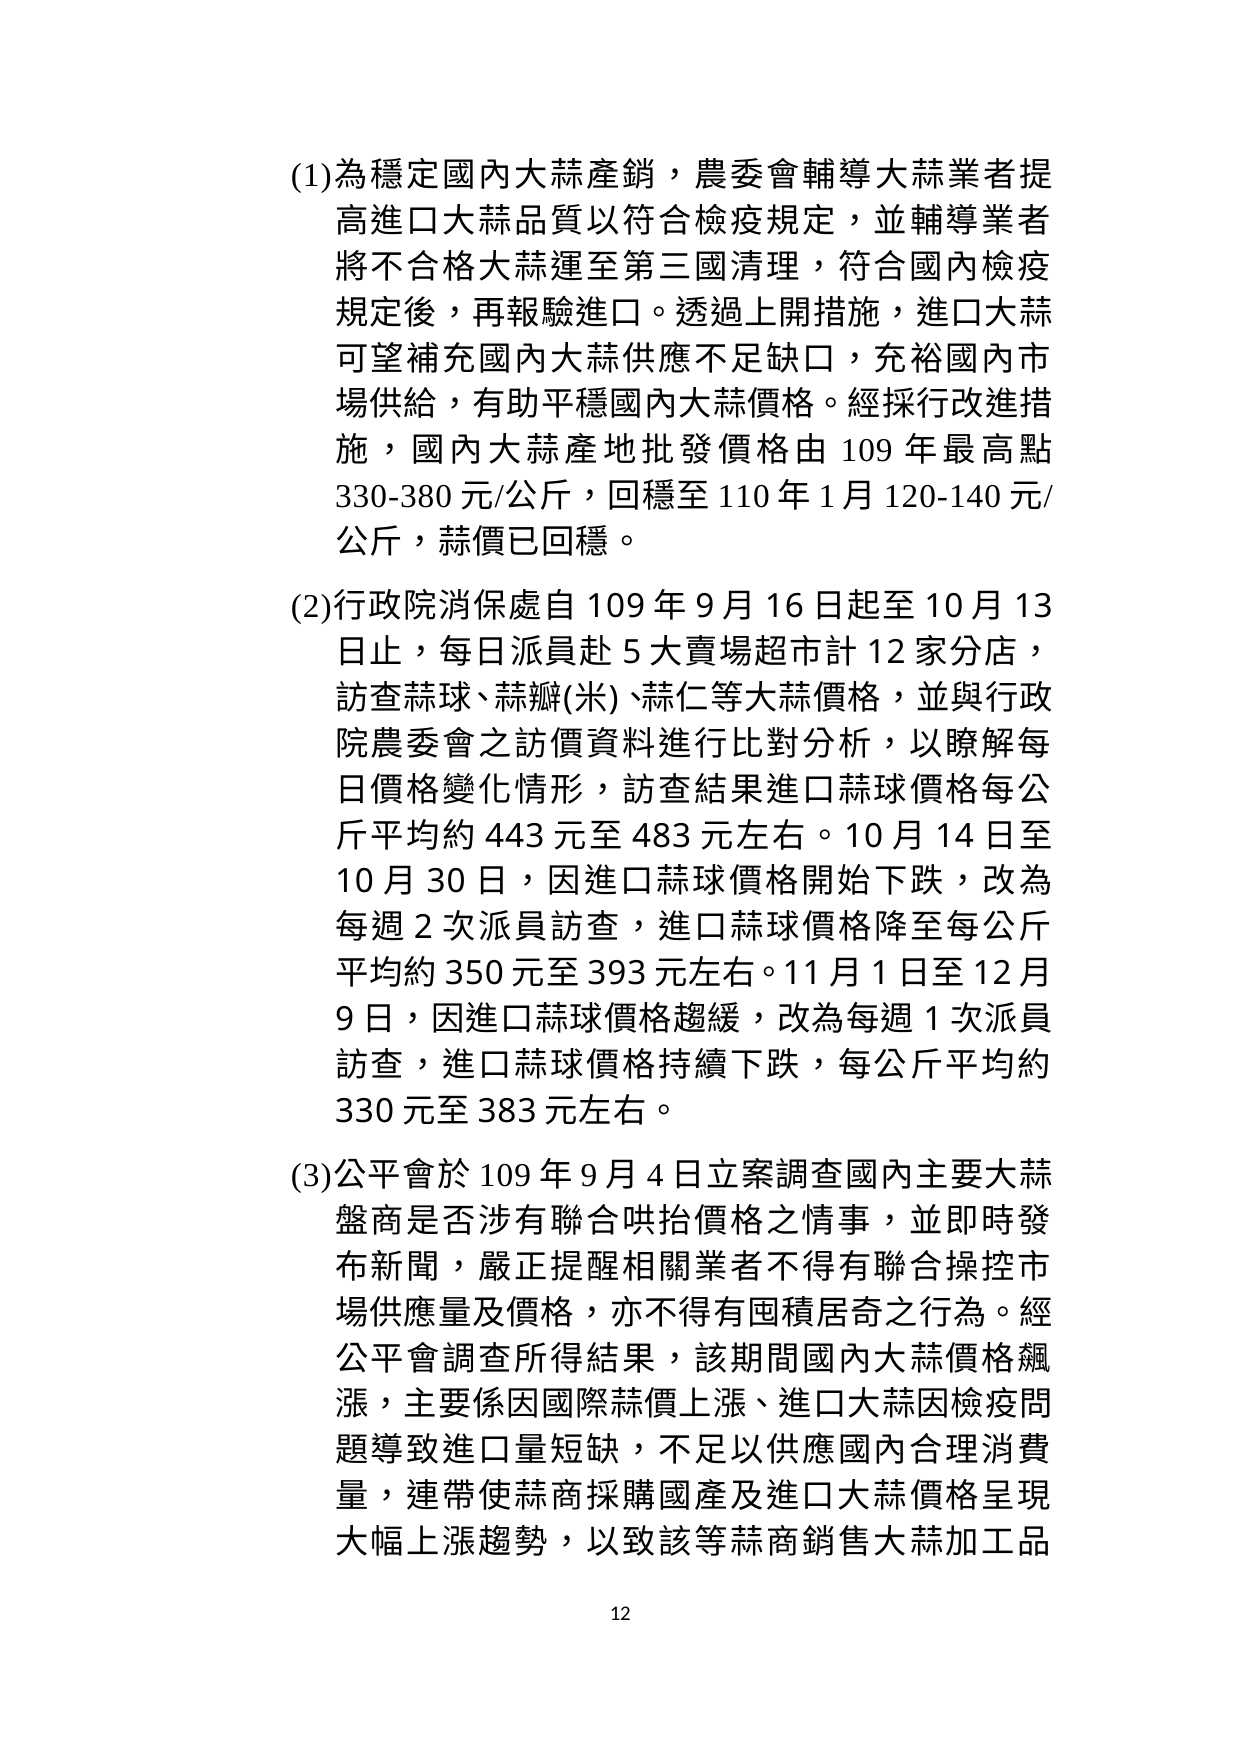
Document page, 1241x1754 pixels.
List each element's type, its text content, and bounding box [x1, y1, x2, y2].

text (2)行政院消保處自109年9月16日起至10月13日止，每日派員赴5大賣場超市計12家分店，訪查蒜球、蒜瓣(米)、蒜仁等大蒜價格，並與行政院農委會之訪價資料進行比對分析，以瞭解每日價格變化情形，訪查結果進口蒜球價格每公斤平均約443元至483元左右。10月14日至10月30日，因進口蒜球價格開始下跌，改為每週2次派員訪查，進口蒜球價格降至每公斤平均約350元至393元左右。11月1日至12月9日，因進口蒜球價格趨緩，改為每週1次派員訪查，進口蒜球價格持續下跌，每公斤平均約330元至383元左右。 [291, 581, 1053, 1131]
text (3)公平會於109年9月4日立案調查國內主要大蒜盤商是否涉有聯合哄抬價格之情事，並即時發布新聞，嚴正提醒相關業者不得有聯合操控市場供應量及價格，亦不得有囤積居奇之行為。經公平會調查所得結果，該期間國內大蒜價格飆漲，主要係因國際蒜價上漲、進口大蒜因檢疫問題導致進口量短缺，不足以供應國內合理消費量，連帶使蒜商採購國產及進口大蒜價格呈現大幅上漲趨勢，以致該等蒜商銷售大蒜加工品 [291, 1150, 1053, 1562]
text (1)為穩定國內大蒜產銷，農委會輔導大蒜業者提高進口大蒜品質以符合檢疫規定，並輔導業者將不合格大蒜運至第三國清理，符合國內檢疫規定後，再報驗進口。透過上開措施，進口大蒜可望補充國內大蒜供應不足缺口，充裕國內市場供給，有助平穩國內大蒜價格。經採行改進措施，國內大蒜產地批發價格由109年最高點330-380元/公斤，回穩至110年1月120-140元/公斤，蒜價已回穩。 [291, 150, 1053, 562]
